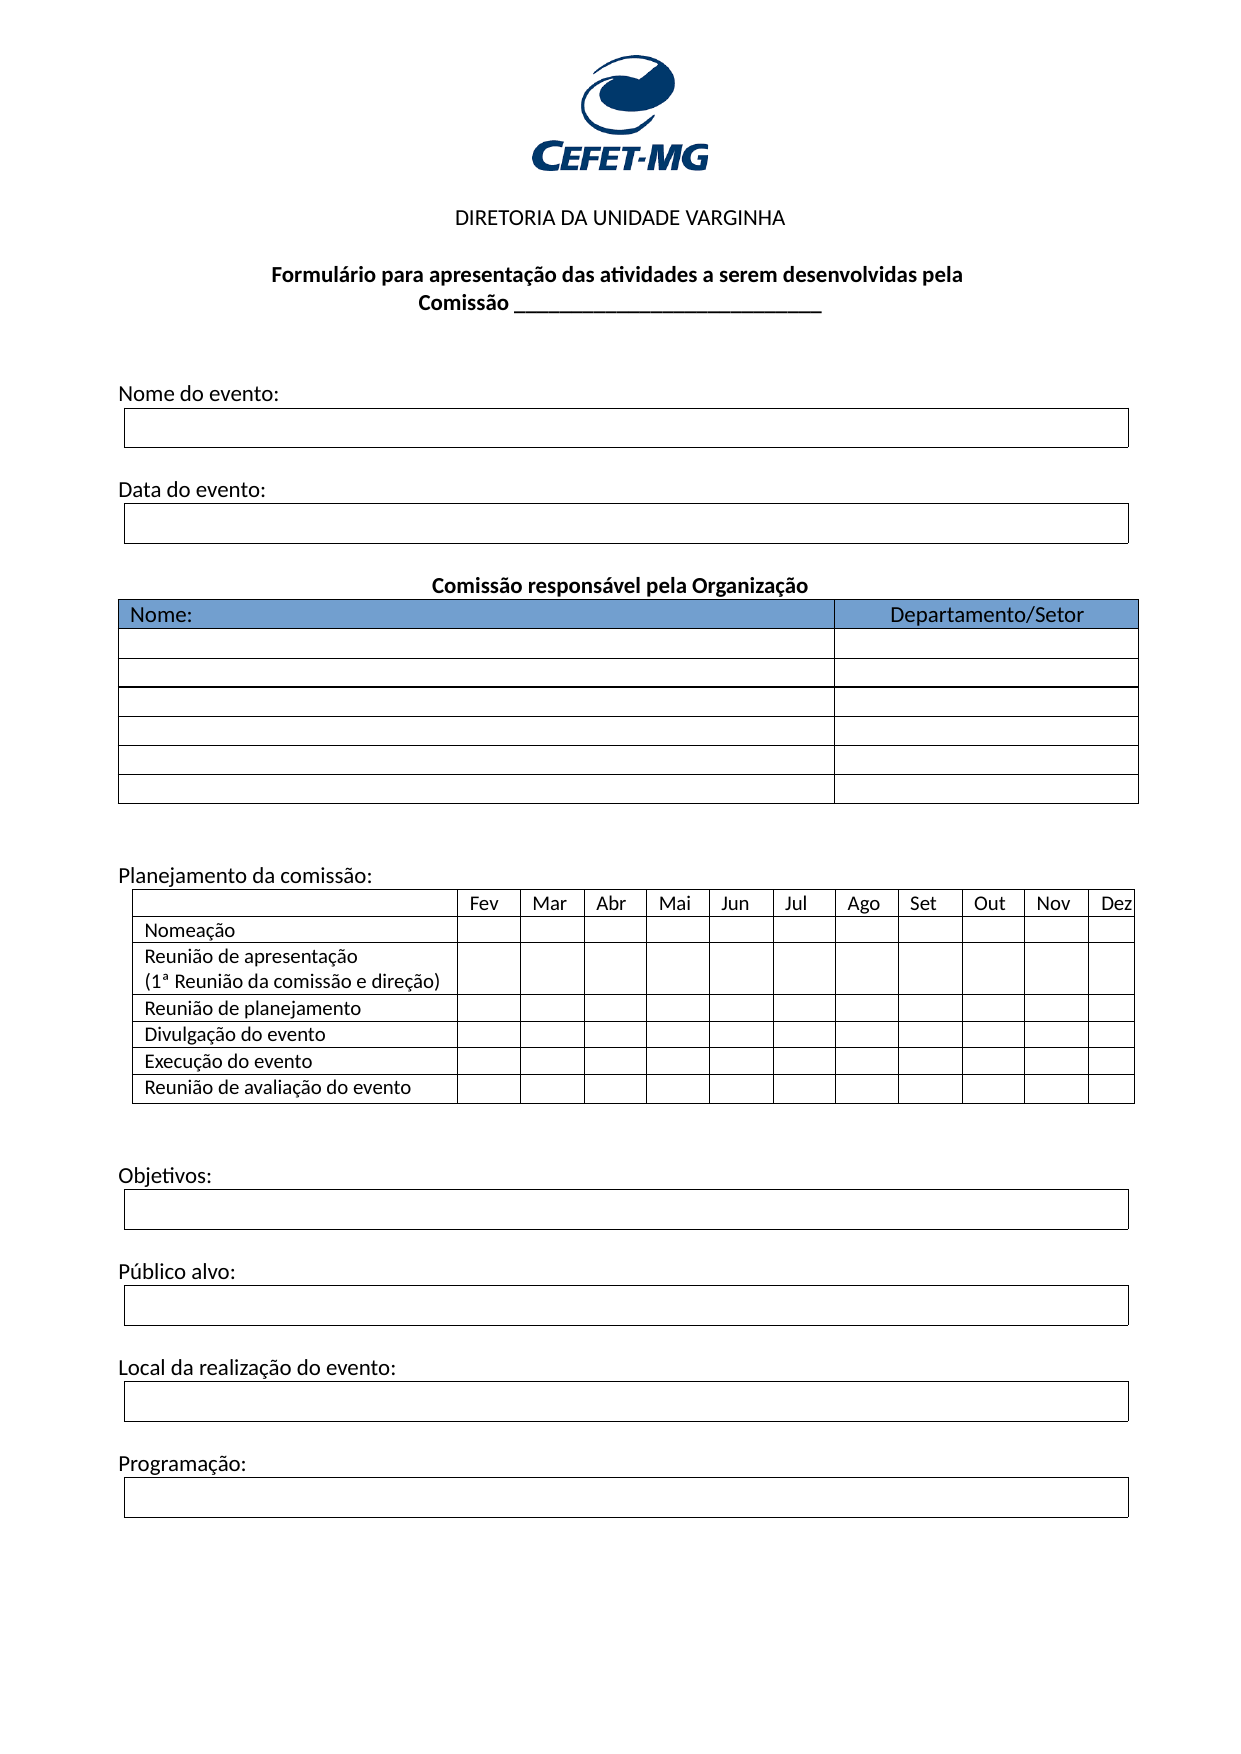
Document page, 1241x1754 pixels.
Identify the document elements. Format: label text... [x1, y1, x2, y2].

text Formulário para apresentação das atividades a serem desenvolvidas pela [118, 260, 1122, 288]
table_header Ago [836, 890, 898, 916]
table_cell [119, 717, 834, 744]
table_cell [710, 995, 773, 1021]
text Comissão responsável pela Organização [118, 571, 1122, 599]
table_cell [1089, 1022, 1134, 1047]
table_cell [836, 1048, 898, 1073]
table_cell [585, 943, 646, 994]
table_header Jul [774, 890, 835, 916]
table_header Out [963, 890, 1024, 916]
table_cell [119, 629, 834, 657]
table_cell [1025, 1022, 1088, 1047]
table_header Departamento/Setor [835, 600, 1138, 628]
table_cell Reunião de avaliação do evento [133, 1075, 457, 1103]
table_cell [963, 943, 1024, 994]
table_header [133, 890, 457, 916]
table_header [125, 409, 1128, 447]
table_cell [836, 1075, 898, 1103]
text Nome do evento: [118, 379, 1122, 407]
table_cell [458, 1075, 520, 1103]
text Objetivos: [118, 1161, 1122, 1189]
table_cell [1025, 917, 1088, 942]
table_cell Reunião de apresentação (1ª Reunião da comissão e direção) [133, 943, 457, 994]
table_cell [521, 1022, 584, 1047]
table_cell [774, 1022, 835, 1047]
table_header Nome: [119, 600, 834, 628]
table_cell [835, 659, 1138, 686]
table_cell [963, 917, 1024, 942]
table_cell [458, 995, 520, 1021]
table_cell [774, 917, 835, 942]
table_cell [458, 917, 520, 942]
table_cell [836, 1022, 898, 1047]
table_cell [710, 943, 773, 994]
table_cell [1025, 995, 1088, 1021]
table_cell [647, 943, 709, 994]
table_cell [899, 1075, 962, 1103]
table_cell [585, 1022, 646, 1047]
table_cell [963, 1075, 1024, 1103]
table_cell [836, 995, 898, 1021]
table_cell [774, 995, 835, 1021]
table_header [125, 1478, 1128, 1517]
table_cell [710, 1022, 773, 1047]
table_cell [1025, 943, 1088, 994]
table_cell [647, 917, 709, 942]
table_cell [1089, 1075, 1134, 1103]
table_cell [521, 1075, 584, 1103]
text Planejamento da comissão: [118, 861, 1122, 889]
table_cell [585, 1048, 646, 1073]
table_cell [835, 746, 1138, 774]
text Comissão ___________________________ [118, 288, 1122, 316]
table_cell [458, 1022, 520, 1047]
table_cell [836, 943, 898, 994]
table_header Mar [521, 890, 584, 916]
table_header Mai [647, 890, 709, 916]
table_cell [1025, 1048, 1088, 1073]
table_cell [119, 775, 834, 803]
table_cell [458, 943, 520, 994]
table_cell [774, 943, 835, 994]
text Programação: [118, 1449, 1122, 1477]
table_cell [647, 1048, 709, 1073]
table_cell [774, 1075, 835, 1103]
table_header Abr [585, 890, 646, 916]
table_cell [899, 1022, 962, 1047]
table_cell [835, 717, 1138, 744]
table_cell [585, 917, 646, 942]
table_cell [710, 1075, 773, 1103]
text Público alvo: [118, 1257, 1122, 1285]
table_header Fev [458, 890, 520, 916]
table_cell Execução do evento [133, 1048, 457, 1073]
table_header [125, 504, 1128, 543]
table_cell [647, 1022, 709, 1047]
table_cell [963, 995, 1024, 1021]
text Local da realização do evento: [118, 1353, 1122, 1381]
table_cell [1089, 943, 1134, 994]
table_cell [899, 995, 962, 1021]
table_cell Nomeação [133, 917, 457, 942]
table_cell [899, 917, 962, 942]
text Data do evento: [118, 475, 1122, 503]
table_cell [458, 1048, 520, 1073]
table_cell [521, 943, 584, 994]
table_cell Reunião de planejamento [133, 995, 457, 1021]
table_header Set [899, 890, 962, 916]
table_cell [1089, 1048, 1134, 1073]
table_cell [710, 1048, 773, 1073]
table_cell [1089, 995, 1134, 1021]
table_header Nov [1025, 890, 1088, 916]
table_cell [835, 629, 1138, 657]
table_cell [521, 917, 584, 942]
table_cell [836, 917, 898, 942]
table_cell [710, 917, 773, 942]
table_header [125, 1286, 1128, 1325]
table_cell [647, 995, 709, 1021]
table_cell [1025, 1075, 1088, 1103]
table_cell [119, 688, 834, 716]
table_cell [963, 1048, 1024, 1073]
table_cell [585, 995, 646, 1021]
table_cell [1089, 917, 1134, 942]
table_cell [521, 1048, 584, 1073]
table_header [125, 1382, 1128, 1421]
table_cell [835, 688, 1138, 716]
table_cell [647, 1075, 709, 1103]
table_cell [899, 1048, 962, 1073]
table_cell [774, 1048, 835, 1073]
table_cell Divulgação do evento [133, 1022, 457, 1047]
table_cell [835, 775, 1138, 803]
table_header [125, 1190, 1128, 1229]
table_cell [899, 943, 962, 994]
table_header Jun [710, 890, 773, 916]
table_cell [119, 659, 834, 686]
table_header Dez [1089, 890, 1134, 916]
table_cell [585, 1075, 646, 1103]
table_cell [963, 1022, 1024, 1047]
table_cell [119, 746, 834, 774]
table_cell [521, 995, 584, 1021]
